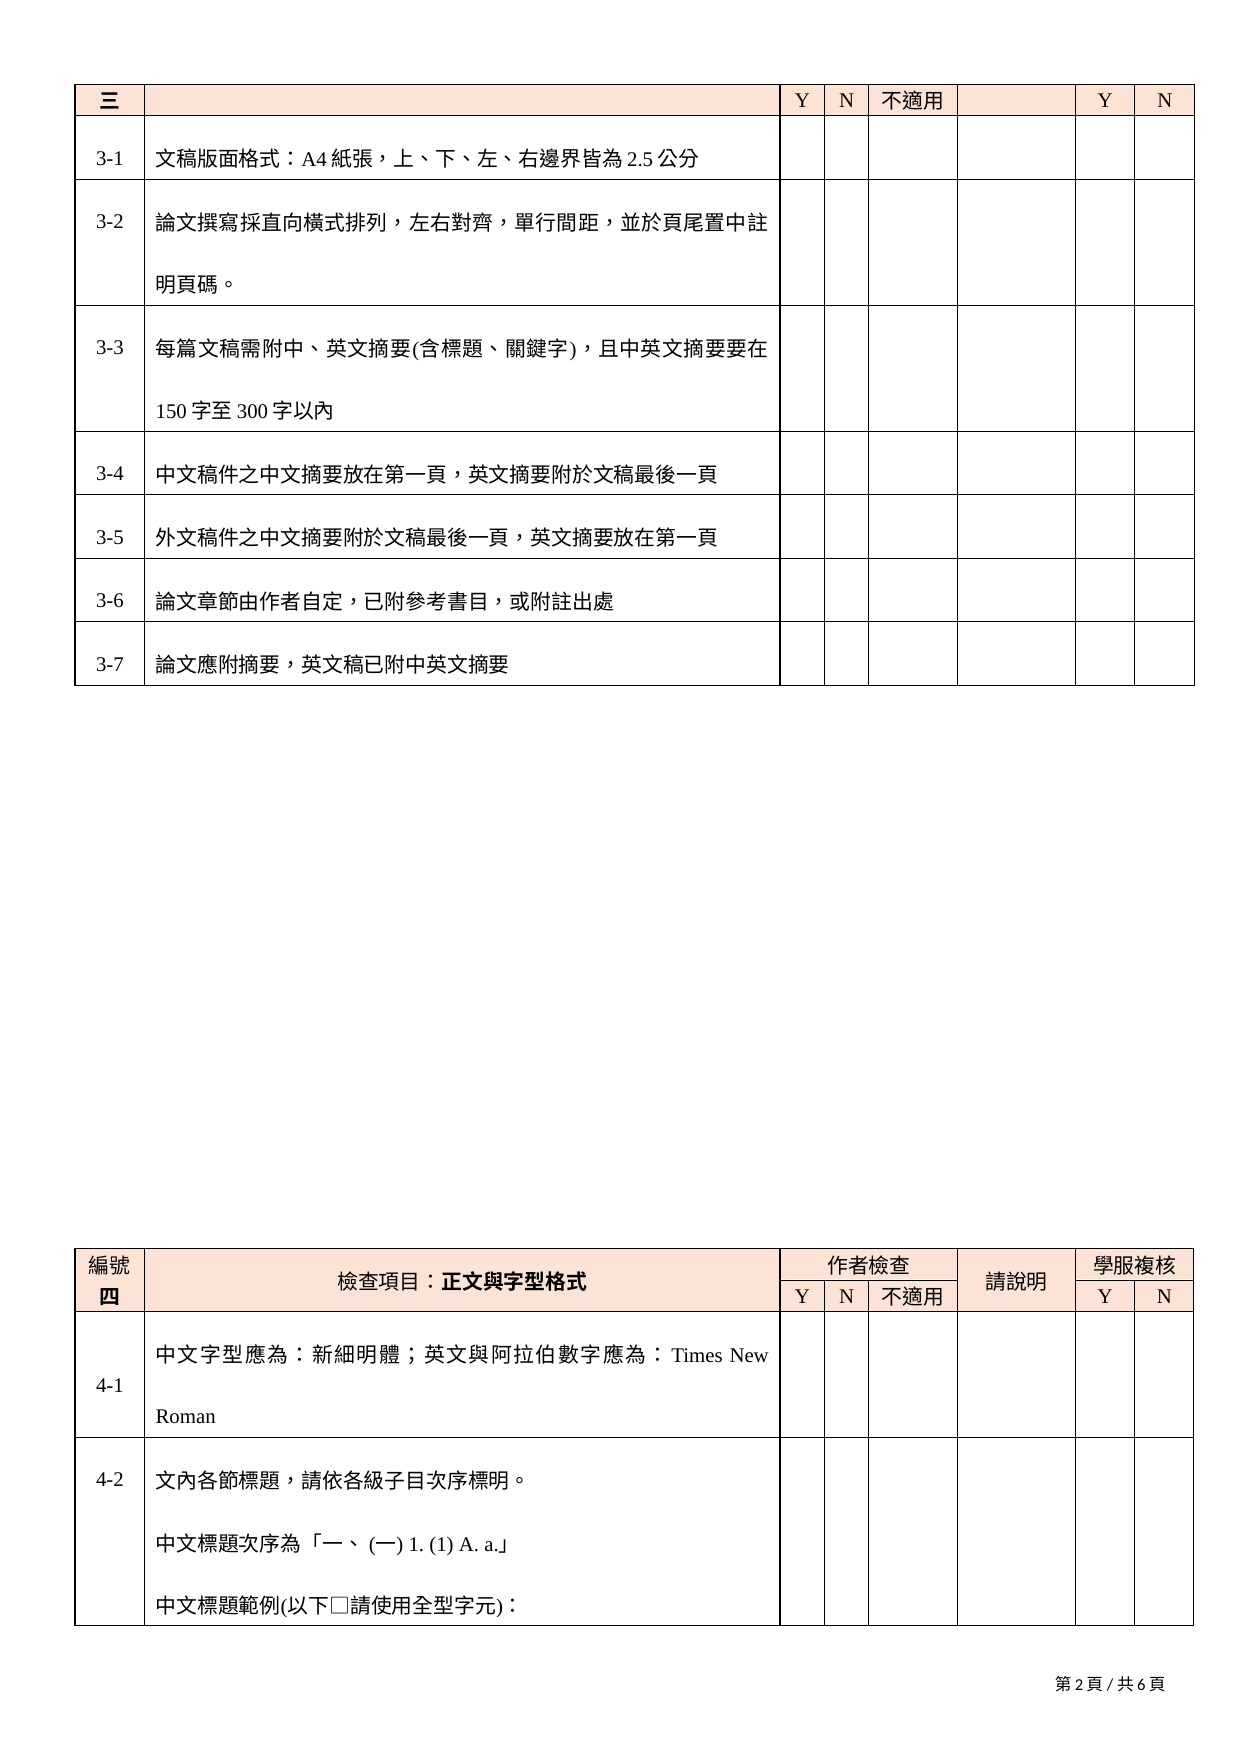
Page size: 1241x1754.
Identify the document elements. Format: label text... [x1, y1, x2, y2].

table_cell [869, 116, 957, 178]
table_cell N [825, 85, 868, 115]
table_cell [825, 1438, 868, 1625]
table_cell Y [781, 1281, 824, 1311]
table_cell 論文章節由作者自定，已附參考書目，或附註出處 [145, 559, 779, 621]
table_cell [825, 622, 868, 685]
table_cell [781, 1438, 824, 1625]
table_cell [1135, 622, 1194, 685]
table_cell 論文應附摘要，英文稿已附中英文摘要 [145, 622, 779, 685]
table_cell [1076, 116, 1134, 178]
table_cell 3-4 [76, 432, 144, 494]
table_cell 每篇文稿需附中、英文摘要(含標題、關鍵字)，且中英文摘要要在150字至300字以內 [145, 306, 779, 431]
table_cell [781, 180, 824, 304]
table_cell [958, 180, 1075, 304]
table_cell [1135, 495, 1194, 558]
table_cell 3-5 [76, 495, 144, 558]
table_cell 3-3 [76, 306, 144, 431]
table_cell 4-1 [76, 1312, 144, 1437]
table_cell Y [1076, 1281, 1134, 1311]
table_cell [825, 432, 868, 494]
table_cell [825, 116, 868, 178]
table_cell [1076, 622, 1134, 685]
table_header [958, 85, 1075, 115]
table_cell [1135, 1312, 1193, 1437]
table_cell [825, 180, 868, 304]
table_cell [781, 116, 824, 178]
table_cell [869, 622, 957, 685]
table_cell N [825, 1281, 868, 1311]
table_cell [958, 622, 1075, 685]
table_cell [1135, 559, 1194, 621]
table_cell 文內各節標題，請依各級子目次序標明。 中文標題次序為「一、 (一) 1. (1) A. a.」 中文標題範例(以下□請使用全型字元)： [145, 1438, 779, 1625]
table_header 編號 四 [76, 1249, 144, 1311]
table_cell Y [781, 85, 824, 115]
table_cell 中文字型應為：新細明體；英文與阿拉伯數字應為：Times New Roman [145, 1312, 779, 1437]
table_cell [1135, 116, 1194, 178]
table_cell [781, 495, 824, 558]
table_cell 3-1 [76, 116, 144, 178]
table_cell [1076, 306, 1134, 431]
table_cell [1135, 180, 1194, 304]
table_cell [1076, 559, 1134, 621]
table_cell [781, 1312, 824, 1437]
table_cell Y [1076, 85, 1134, 115]
table_cell [1076, 1312, 1134, 1437]
table_cell [1076, 495, 1134, 558]
table_cell [869, 432, 957, 494]
table_cell [781, 306, 824, 431]
table_cell [1076, 432, 1134, 494]
table_header 檢查項目：正文與字型格式 [145, 1249, 779, 1311]
table_cell 不適用 [869, 85, 957, 115]
table_cell [1135, 432, 1194, 494]
table_header 請說明 [958, 1249, 1075, 1311]
table_cell 文稿版面格式：A4紙張，上、下、左、右邊界皆為2.5公分 [145, 116, 779, 178]
table_cell 3-6 [76, 559, 144, 621]
table_cell N [1135, 85, 1194, 115]
table_cell [781, 559, 824, 621]
table_header 作者檢查 [781, 1249, 957, 1279]
table_cell [869, 306, 957, 431]
table_cell [958, 495, 1075, 558]
table_header 學服複核 [1076, 1249, 1193, 1279]
table_header 三 [76, 85, 144, 115]
table_cell [869, 1312, 957, 1437]
table_cell N [1135, 1281, 1193, 1311]
table_cell [958, 559, 1075, 621]
table_cell [958, 116, 1075, 178]
table_cell [825, 306, 868, 431]
table_header [145, 85, 779, 115]
table_cell [781, 622, 824, 685]
table_cell [825, 1312, 868, 1437]
table_cell 4-2 [76, 1438, 144, 1625]
table_cell 外文稿件之中文摘要附於文稿最後一頁，英文摘要放在第一頁 [145, 495, 779, 558]
table_cell [958, 432, 1075, 494]
table_cell 3-7 [76, 622, 144, 685]
table_cell [1135, 306, 1194, 431]
table_cell [958, 1438, 1075, 1625]
table_cell [1135, 1438, 1193, 1625]
table_cell [1076, 180, 1134, 304]
table_cell [869, 495, 957, 558]
table_cell 論文撰寫採直向橫式排列，左右對齊，單行間距，並於頁尾置中註明頁碼。 [145, 180, 779, 304]
table_cell [958, 306, 1075, 431]
table_cell [958, 1312, 1075, 1437]
table_cell 中文稿件之中文摘要放在第一頁，英文摘要附於文稿最後一頁 [145, 432, 779, 494]
table_cell [781, 432, 824, 494]
table_cell 不適用 [869, 1281, 957, 1311]
table_cell [825, 559, 868, 621]
table_cell [869, 180, 957, 304]
table_cell 3-2 [76, 180, 144, 304]
table_cell [869, 559, 957, 621]
table_cell [869, 1438, 957, 1625]
table_cell [825, 495, 868, 558]
table_cell [1076, 1438, 1134, 1625]
